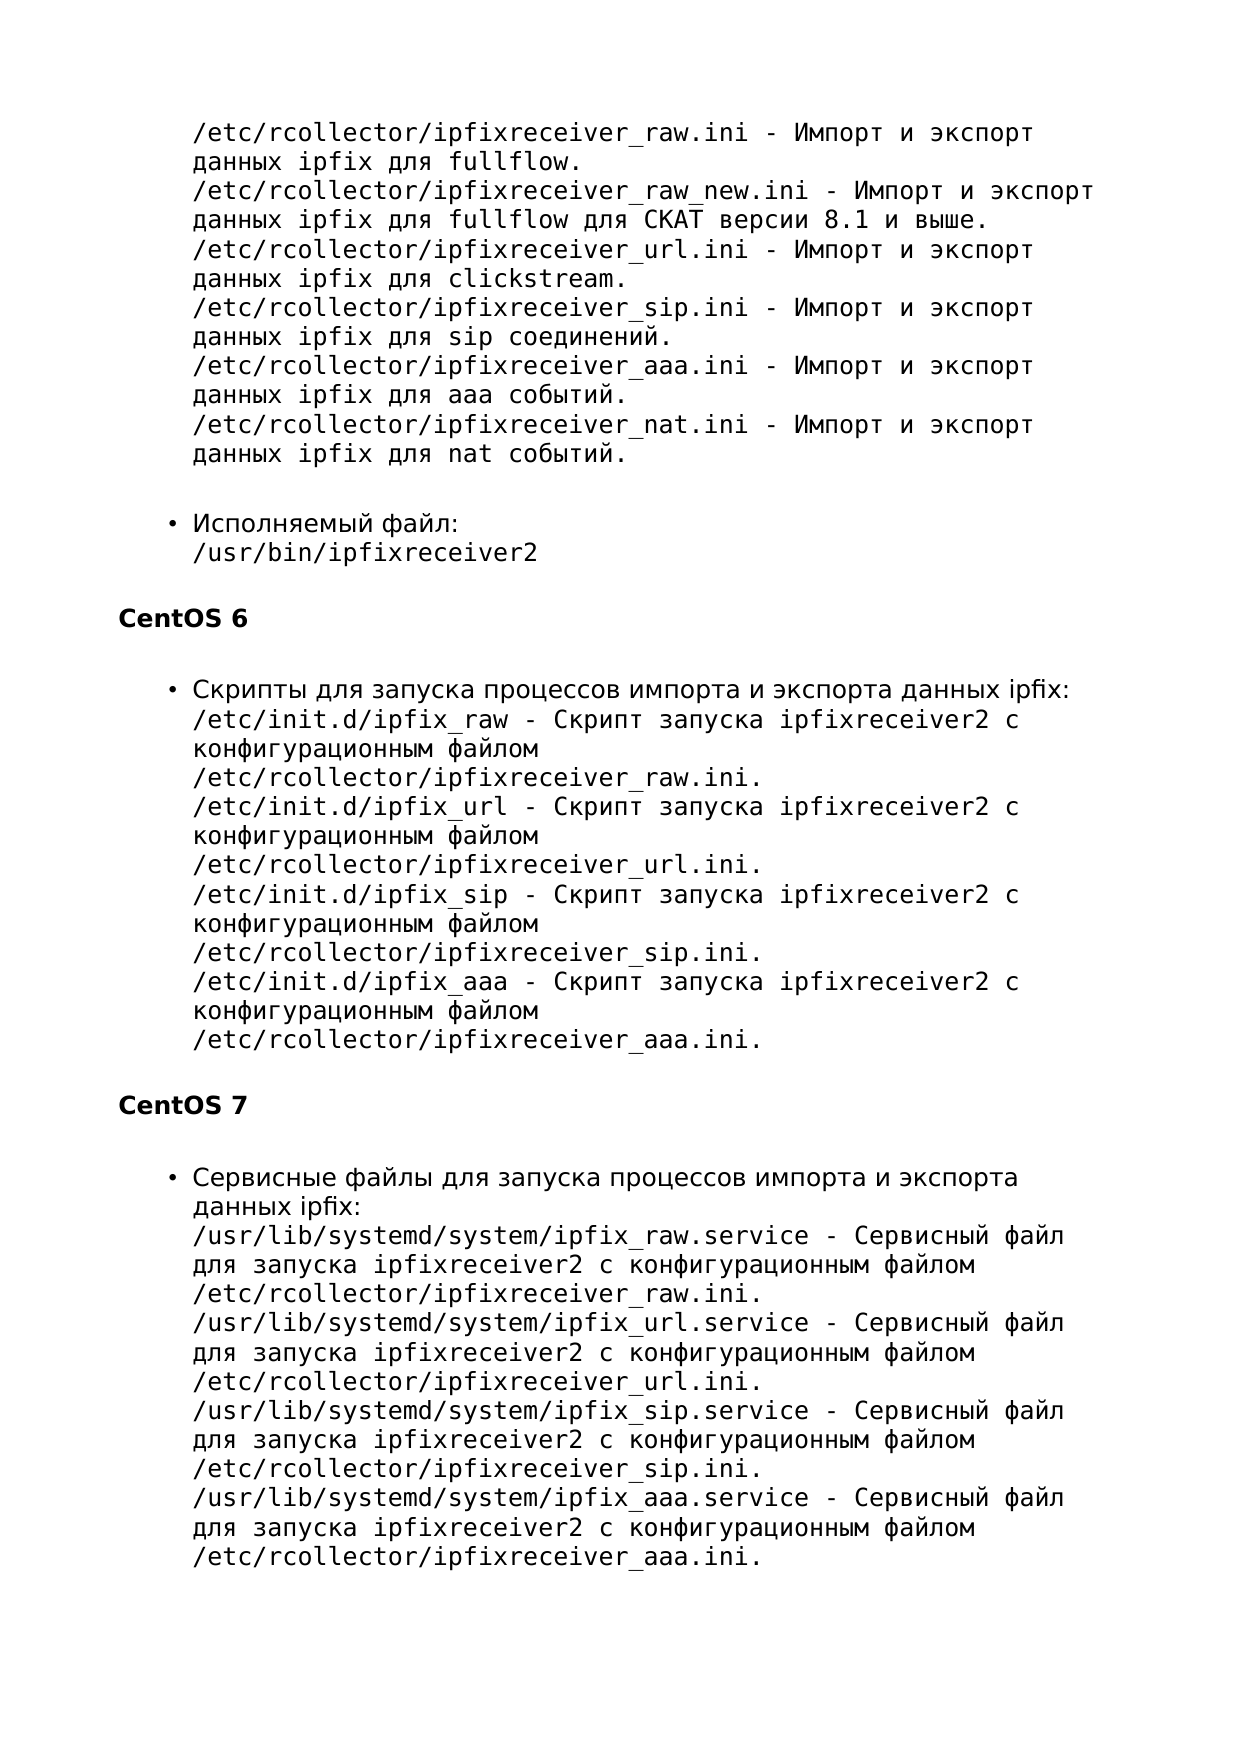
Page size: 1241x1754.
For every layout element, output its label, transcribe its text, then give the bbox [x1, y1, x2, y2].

list Исполняемый файл: [177, 509, 1122, 538]
list Сервисные файлы для запуска процессов импорта и экспорта данных ipfix: [177, 1163, 1122, 1221]
list /usr/lib/systemd/system/ipfix_raw.service - Сервисный файл для запуска ipfixreceiver2 с конфигурационным файлом /etc/rcollector/ipfixreceiver_raw.ini. /usr/lib/systemd/system/ipfix_url.service - Сервисный файл для запуска ipfixreceiver2 с конфигурационным файлом /etc/rcollector/ipfixreceiver_url.ini. /usr/lib/systemd/system/ipfix_sip.service - Сервисный файл для запуска ipfixreceiver2 с конфигурационным файлом /etc/rcollector/ipfixreceiver_sip.ini. /usr/lib/systemd/system/ipfix_aaa.service - Сервисный файл для запуска ipfixreceiver2 с конфигурационным файлом /etc/rcollector/ipfixreceiver_aaa.ini. [177, 1221, 1122, 1571]
list /etc/rcollector/ipfixreceiver_raw.ini - Импорт и экспорт данных ipfix для fullflow. /etc/rcollector/ipfixreceiver_raw_new.ini - Импорт и экспорт данных ipfix для fullflow для СКАТ версии 8.1 и выше. /etc/rcollector/ipfixreceiver_url.ini - Импорт и экспорт данных ipfix для clickstream. /etc/rcollector/ipfixreceiver_sip.ini - Импорт и экспорт данных ipfix для sip соединений. /etc/rcollector/ipfixreceiver_aaa.ini - Импорт и экспорт данных ipfix для aaa событий. /etc/rcollector/ipfixreceiver_nat.ini - Импорт и экспорт данных ipfix для nat событий. [177, 118, 1122, 468]
subtitle CentOS 7 [118, 1092, 1122, 1121]
list /usr/bin/ipfixreceiver2 [177, 538, 1122, 568]
list /etc/init.d/ipfix_raw - Скрипт запуска ipfixreceiver2 с конфигурационным файлом /etc/rcollector/ipfixreceiver_raw.ini. /etc/init.d/ipfix_url - Скрипт запуска ipfixreceiver2 с конфигурационным файлом /etc/rcollector/ipfixreceiver_url.ini. /etc/init.d/ipfix_sip - Скрипт запуска ipfixreceiver2 с конфигурационным файлом /etc/rcollector/ipfixreceiver_sip.ini. /etc/init.d/ipfix_aaa - Скрипт запуска ipfixreceiver2 с конфигурационным файлом /etc/rcollector/ipfixreceiver_aaa.ini. [177, 705, 1122, 1055]
list Скрипты для запуска процессов импорта и экспорта данных ipfix: [177, 676, 1122, 705]
subtitle CentOS 6 [118, 604, 1122, 634]
